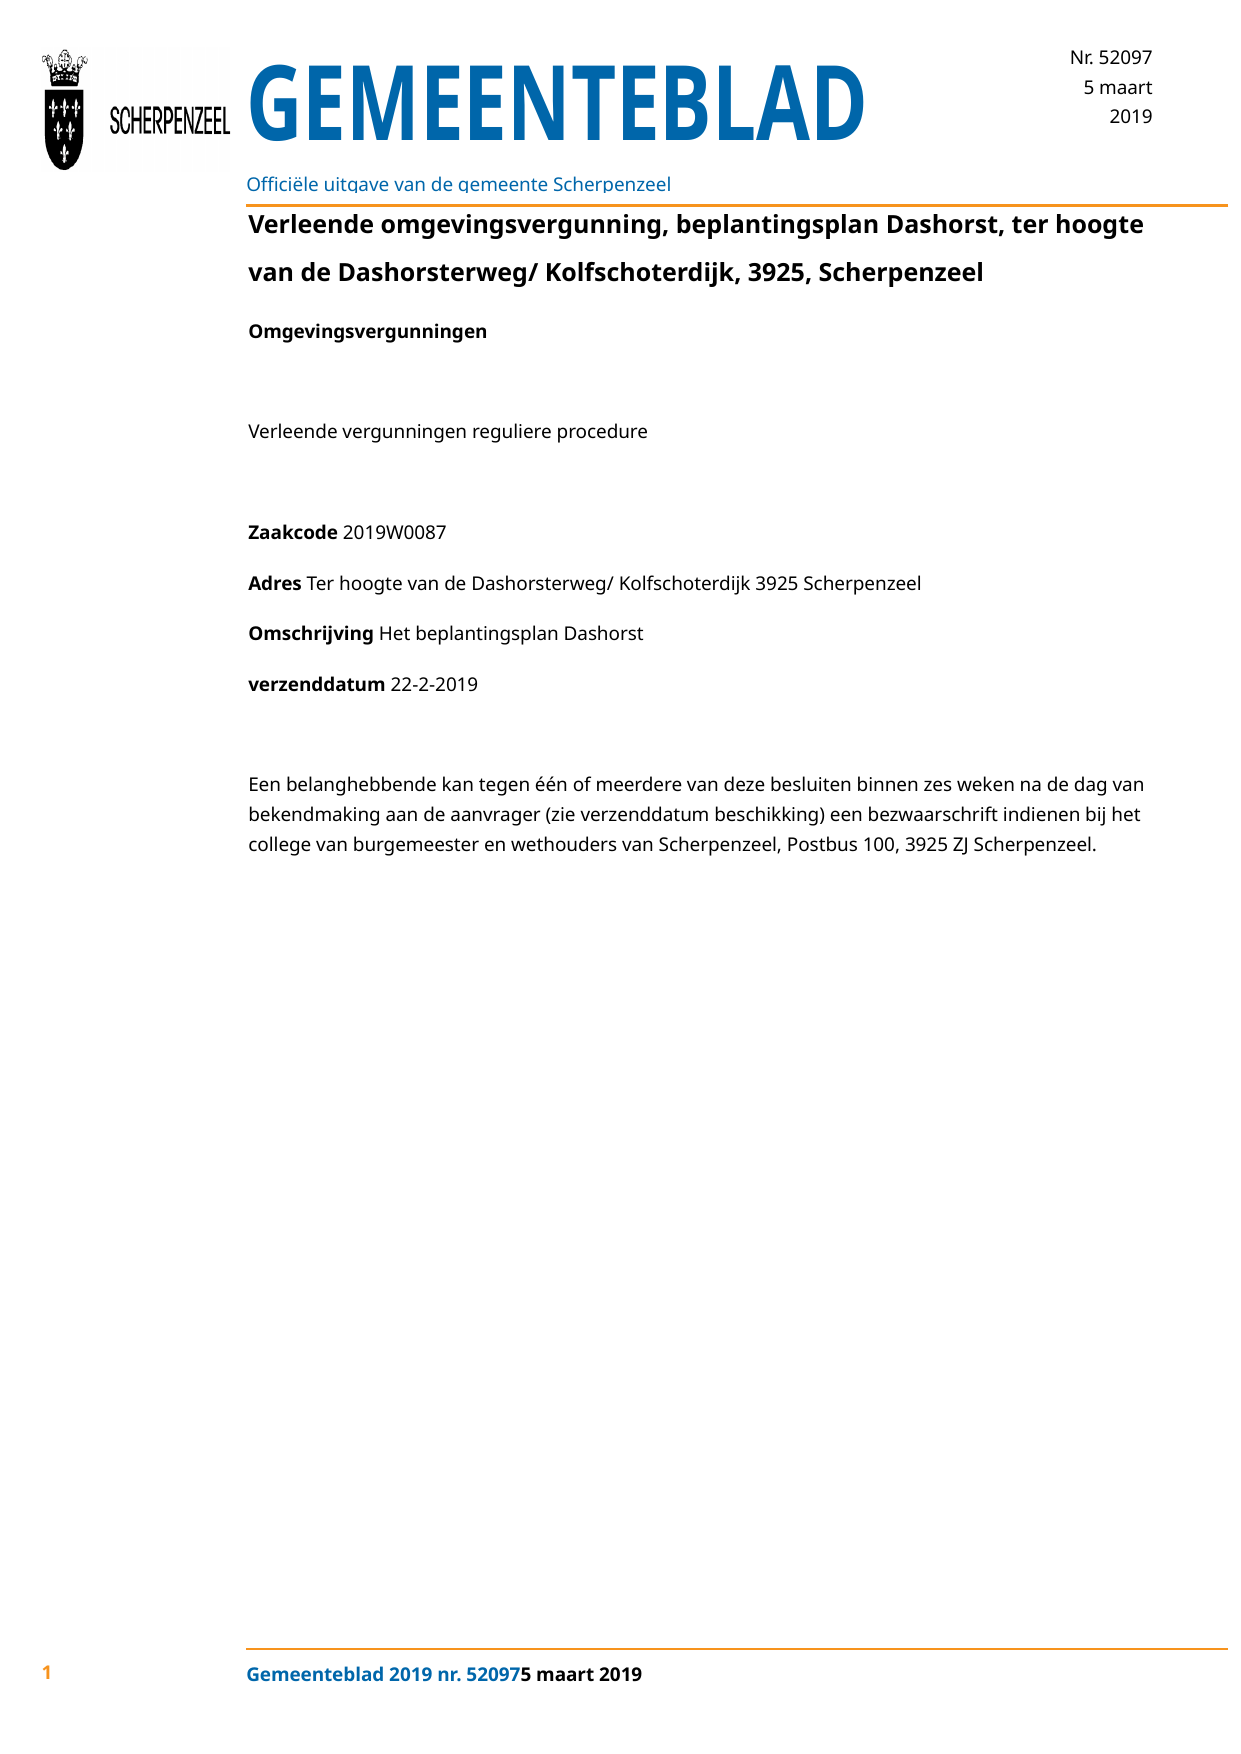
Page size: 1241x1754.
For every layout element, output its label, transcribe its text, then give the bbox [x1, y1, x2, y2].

text Omschrijving Het beplantingsplan Dashorst [248, 620, 1152, 646]
text Een belanghebbende kan tegen één of meerdere van deze besluiten binnen zes weken na de dag van bekendmaking aan de aanvrager (zie verzenddatum beschikking) een bezwaarschrift indienen bij het college van burgemeester en wethouders van Scherpenzeel, Postbus 100, 3925 ZJ Scherpenzeel. [248, 772, 1152, 857]
text Adres Ter hoogte van de Dashorsterweg/ Kolfschoterdijk 3925 Scherpenzeel [248, 570, 1152, 596]
text verzenddatum 22-2-2019 [248, 671, 1152, 697]
text Zaakcode 2019W0087 [248, 519, 1152, 545]
text Verleende vergunningen reguliere procedure [248, 419, 1152, 444]
text Verleende omgevingsvergunning, beplantingsplan Dashorst, ter hoogte van de Dashorsterweg/ Kolfschoterdijk, 3925, Scherpenzeel [248, 207, 1152, 288]
text Omgevingsvergunningen [248, 318, 1152, 344]
picture [41, 47, 231, 172]
